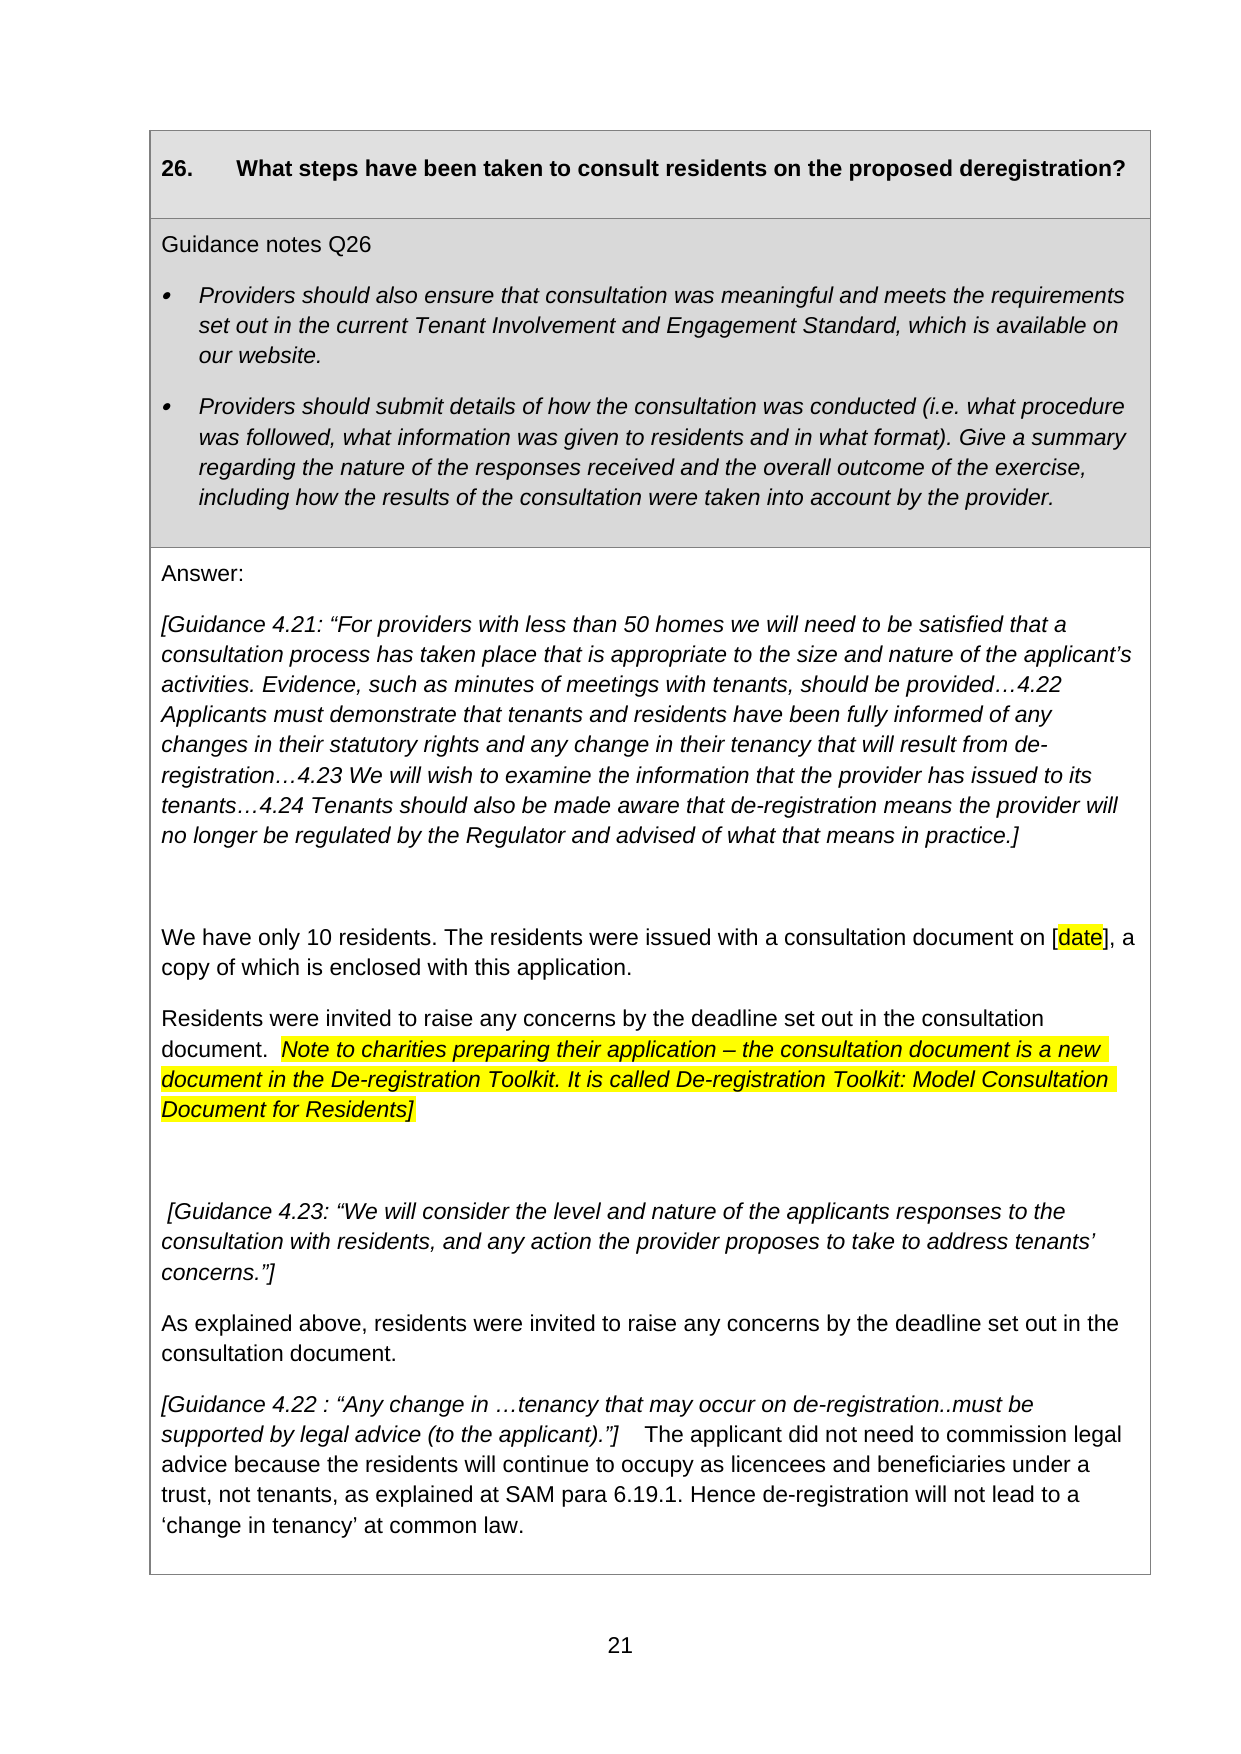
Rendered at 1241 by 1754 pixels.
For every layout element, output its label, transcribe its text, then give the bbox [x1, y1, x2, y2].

table_cell 26. What steps have been taken to consult residents on the proposed deregistration? [151, 131, 1150, 218]
table_cell Guidance notes Q26 Providers should also ensure that consultation was meaningful and meets the requirements set out in the current Tenant Involvement and Engagement Standard, which is available on our website. Providers should submit details of how the consultation was conducted (i.e. what procedure was followed, what information was given to residents and in what format). Give a summary regarding the nature of the responses received and the overall outcome of the exercise, including how the results of the consultation were taken into account by the provider. [151, 219, 1150, 547]
table_cell Answer: [Guidance 4.21: “For providers with less than 50 homes we will need to be satisfied that a consultation process has taken place that is appropriate to the size and nature of the applicant’s activities. Evidence, such as minutes of meetings with tenants, should be provided…4.22 Applicants must demonstrate that tenants and residents have been fully informed of any changes in their statutory rights and any change in their tenancy that will result from de-registration…4.23 We will wish to examine the information that the provider has issued to its tenants…4.24 Tenants should also be made aware that de-registration means the provider will no longer be regulated by the Regulator and advised of what that means in practice.] We have only 10 residents. The residents were issued with a consultation document on [date], a copy of which is enclosed with this application. Residents were invited to raise any concerns by the deadline set out in the consultation document. Note to charities preparing their application – the consultation document is a new document in the De-registration Toolkit. It is called De-registration Toolkit: Model Consultation Document for Residents] [Guidance 4.23: “We will consider the level and nature of the applicants responses to the consultation with residents, and any action the provider proposes to take to address tenants’ concerns.”] As explained above, residents were invited to raise any concerns by the deadline set out in the consultation document. [Guidance 4.22 : “Any change in …tenancy that may occur on de-registration..must be supported by legal advice (to the applicant).”] The applicant did not need to commission legal advice because the residents will continue to occupy as licencees and beneficiaries under a trust, not tenants, as explained at SAM para 6.19.1. Hence de-registration will not lead to a ‘change in tenancy’ at common law. [151, 548, 1150, 1574]
